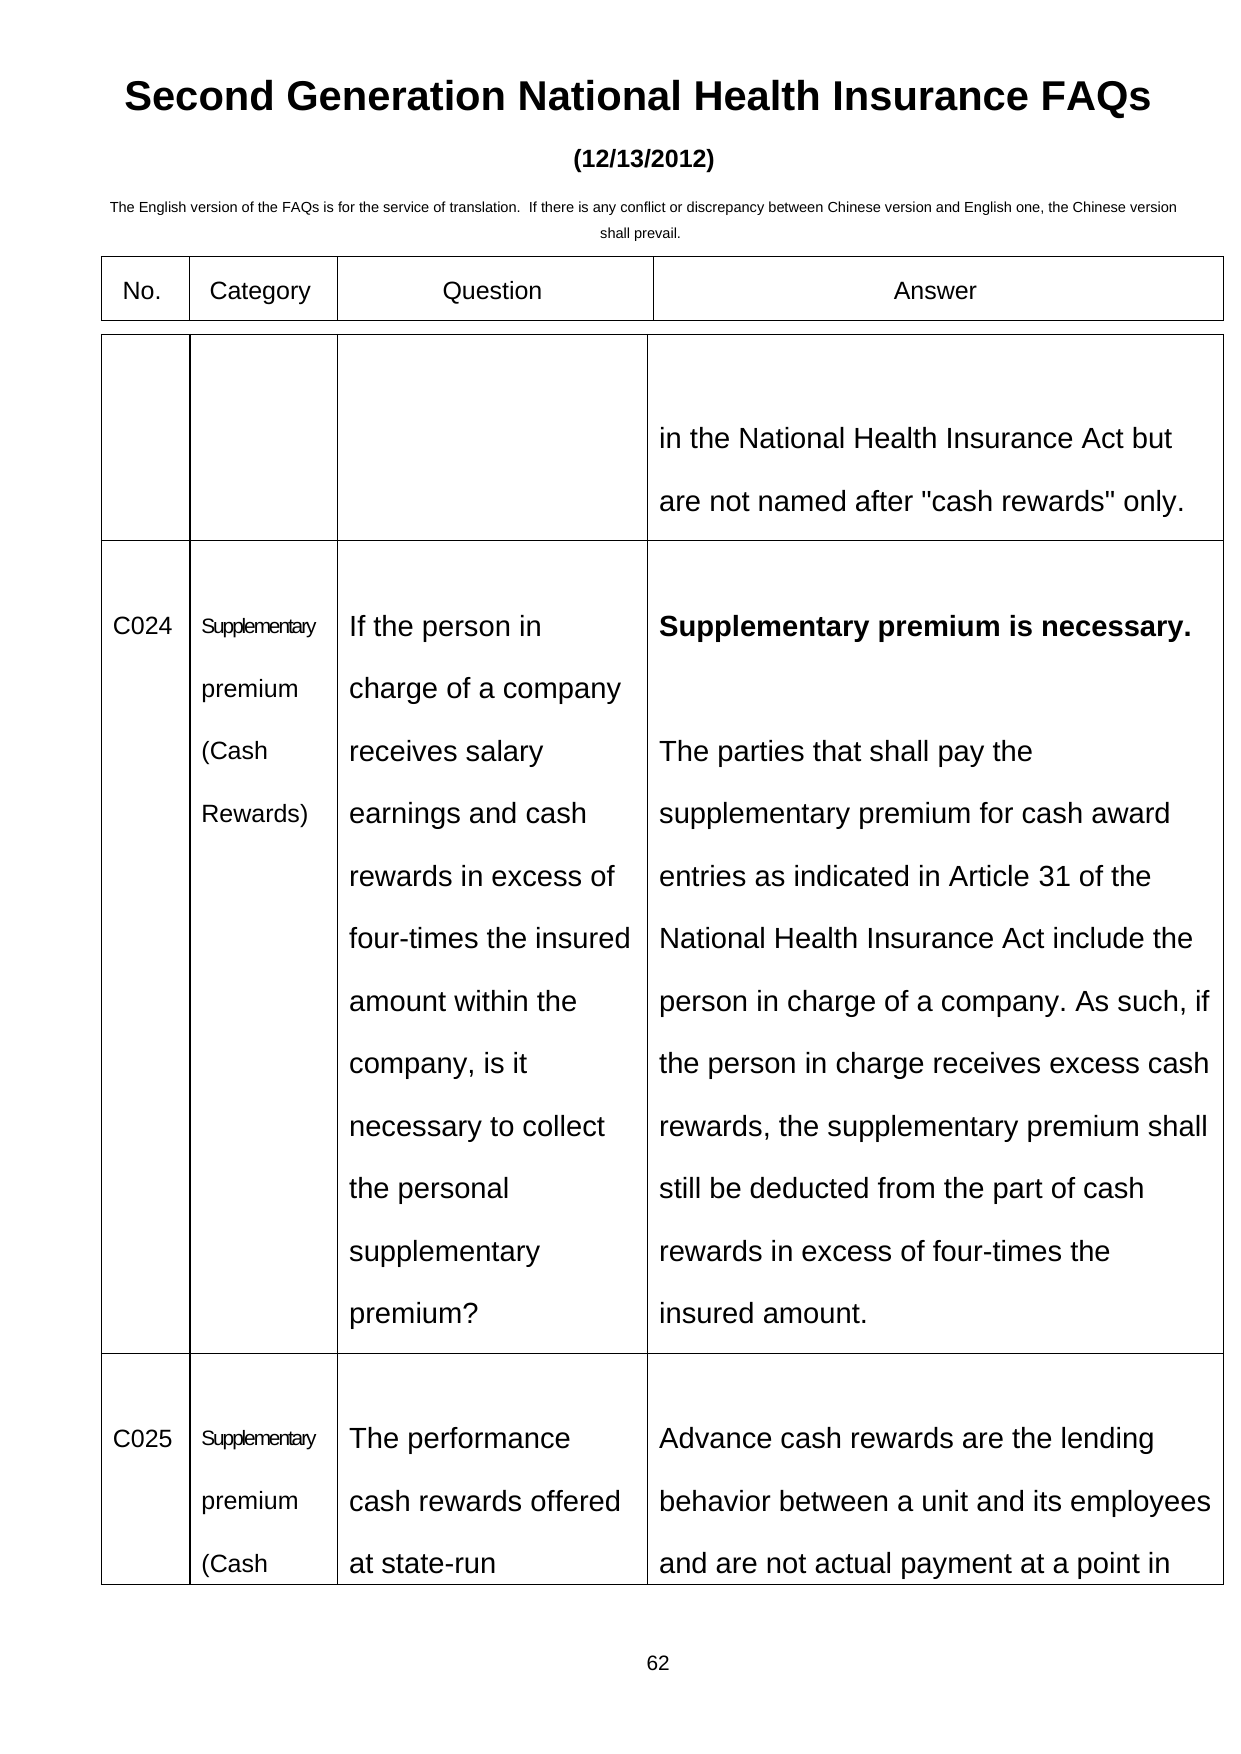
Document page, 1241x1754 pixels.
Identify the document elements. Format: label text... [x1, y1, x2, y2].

table_cell [191, 335, 337, 540]
table_cell Supplementary premium (Cash [191, 1354, 337, 1584]
table_cell in the National Health Insurance Act but are not named after "cash rewards" only. [648, 335, 1223, 540]
table_cell If the person in charge of a company receives salary earnings and cash rewards in excess of four-times the insured amount within the company, is it necessary to collect the personal supplementary premium? [338, 541, 647, 1352]
table_cell Advance cash rewards are the lending behavior between a unit and its employees and are not actual payment at a point in [648, 1354, 1223, 1584]
table_cell Supplementary premium is necessary. The parties that shall pay the supplementary premium for cash award entries as indicated in Article 31 of the National Health Insurance Act include the person in charge of a company. As such, if the person in charge receives excess cash rewards, the supplementary premium shall still be deducted from the part of cash rewards in excess of four-times the insured amount. [648, 541, 1223, 1352]
table_cell [102, 335, 189, 540]
table_cell The performance cash rewards offered at state-run [338, 1354, 647, 1584]
table_cell [338, 335, 647, 540]
table_cell C024 [102, 541, 189, 1352]
table_cell C025 [102, 1354, 189, 1584]
table_cell Supplementary premium (Cash Rewards) [191, 541, 337, 1352]
